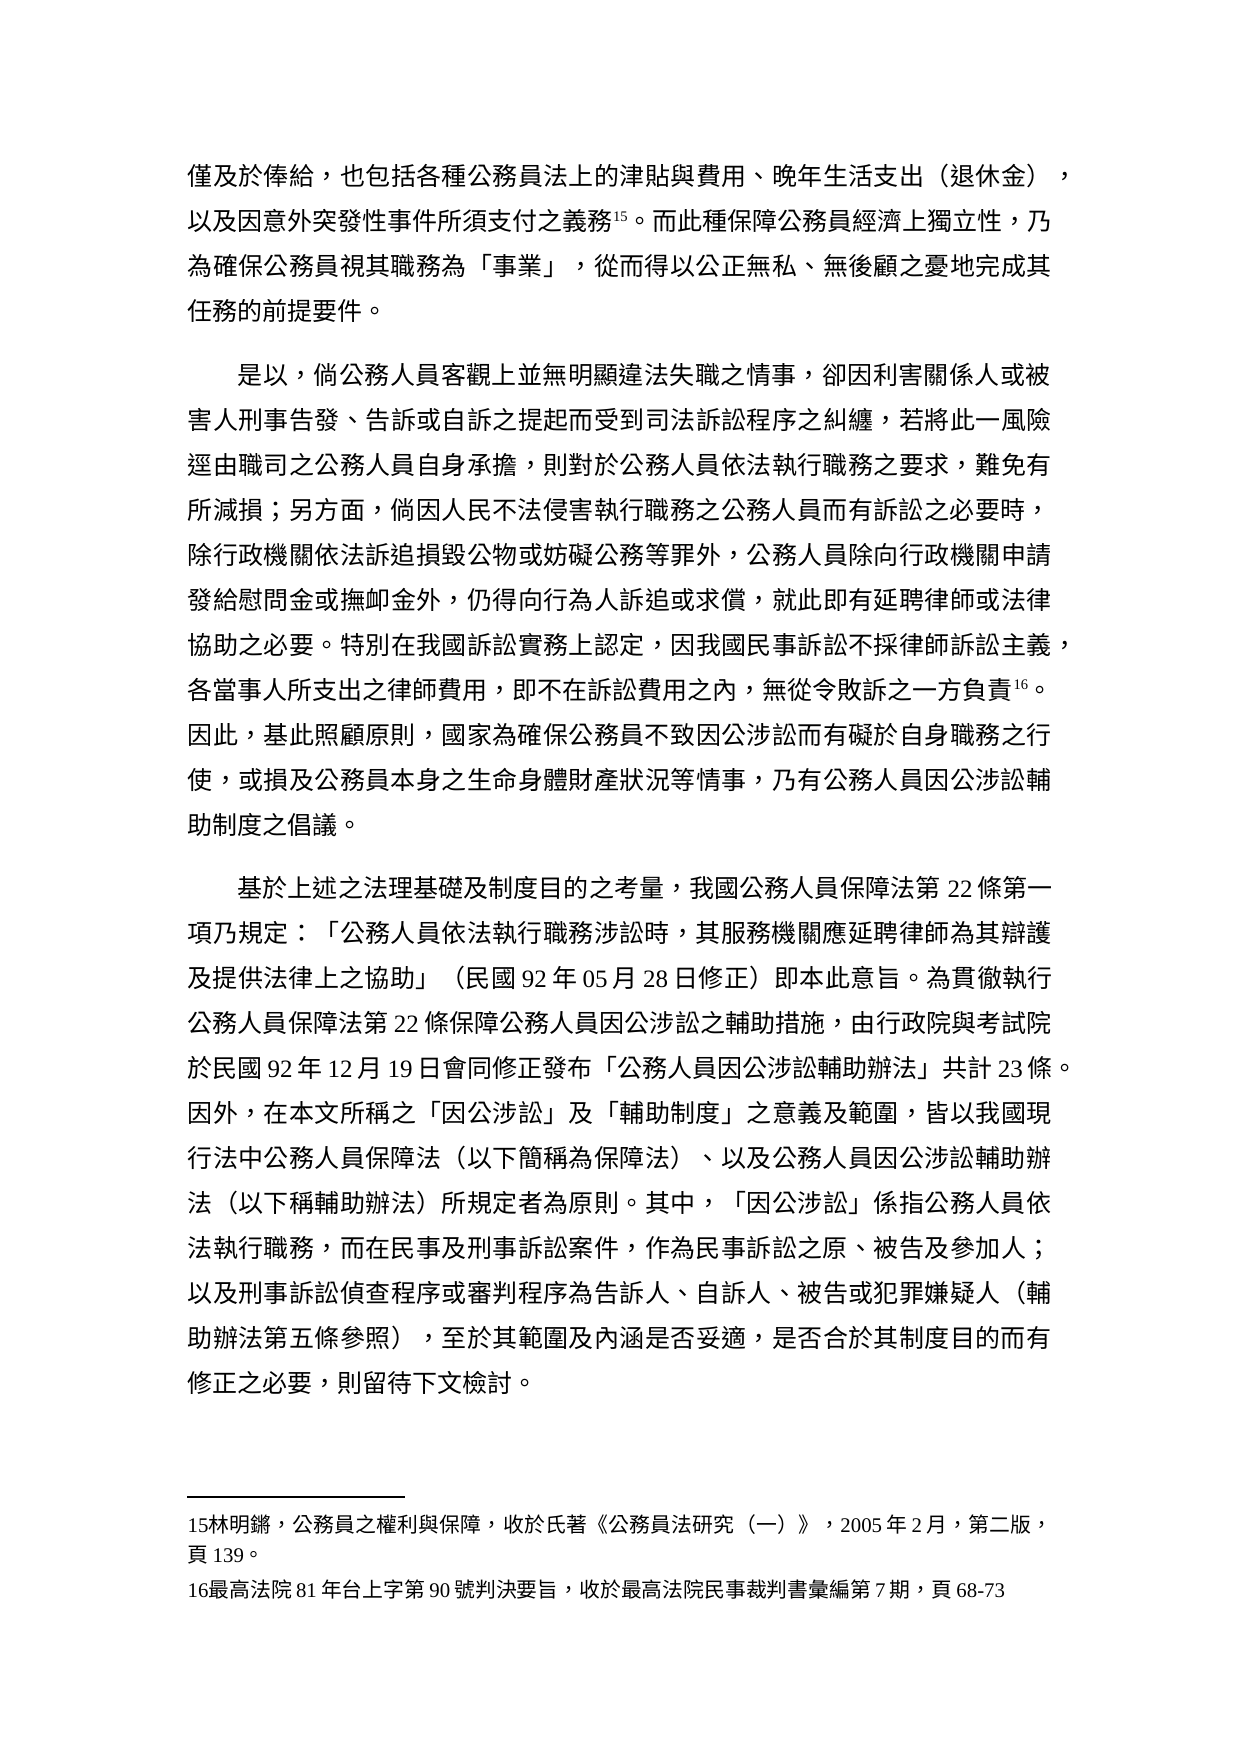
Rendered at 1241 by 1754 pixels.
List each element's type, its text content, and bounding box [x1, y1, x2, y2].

text 是以，倘公務人員客觀上並無明顯違法失職之情事，卻因利害關係人或被害人刑事告發、告訴或自訴之提起而受到司法訴訟程序之糾纏，若將此一風險逕由職司之公務人員自身承擔，則對於公務人員依法執行職務之要求，難免有所減損；另方面，倘因人民不法侵害執行職務之公務人員而有訴訟之必要時，除行政機關依法訴追損毀公物或妨礙公務等罪外，公務人員除向行政機關申請發給慰問金或撫卹金外，仍得向行為人訴追或求償，就此即有延聘律師或法律協助之必要。特別在我國訴訟實務上認定，因我國民事訴訟不採律師訴訟主義，各當事人所支出之律師費用，即不在訴訟費用之內，無從令敗訴之一方負責。因此，基此照顧原則，國家為確保公務員不致因公涉訟而有礙於自身職務之行使，或損及公務員本身之生命身體財產狀況等情事，乃有公務人員因公涉訟輔助制度之倡議。 [187, 348, 1053, 836]
text 基於上述之法理基礎及制度目的之考量，我國公務人員保障法第22條第一項乃規定：「公務人員依法執行職務涉訟時，其服務機關應延聘律師為其辯護及提供法律上之協助」（民國92年05月28日修正）即本此意旨。為貫徹執行公務人員保障法第22條保障公務人員因公涉訟之輔助措施，由行政院與考試院於民國92年12月19日會同修正發布「公務人員因公涉訟輔助辦法」共計23條。因外，在本文所稱之「因公涉訟」及「輔助制度」之意義及範圍，皆以我國現行法中公務人員保障法（以下簡稱為保障法）、以及公務人員因公涉訟輔助辦法（以下稱輔助辦法）所規定者為原則。其中，「因公涉訟」係指公務人員依法執行職務，而在民事及刑事訴訟案件，作為民事訴訟之原、被告及參加人；以及刑事訴訟偵查程序或審判程序為告訴人、自訴人、被告或犯罪嫌疑人（輔助辦法第五條參照），至於其範圍及內涵是否妥適，是否合於其制度目的而有修正之必要，則留待下文檢討。 [187, 862, 1053, 1394]
text 最高法院81年台上字第90號判決要旨，收於最高法院民事裁判書彙編第7期，頁68-73 [187, 1574, 1053, 1604]
text 林明鏘，公務員之權利與保障，收於氏著《公務員法研究（一）》，2005年2月，第二版，頁139。 [187, 1508, 1053, 1568]
text 再者，公務人員因公涉訟輔助制度之法理基礎亦可由國家對於公務員之照顧義務（Fürsorgepflicht）中尋得。質言之，與公務員之勤務與忠誠關係相對應者，乃是國家對於公務員的照顧與保障義務（Fürsorge- und Schutzpflicht），此一照顧與保障義務被視為德國基本法第33條第5項所規範之職業公務員法律地位之傳統原則之一。此照顧義務，一般而言係經由確保公務員適當的生活水準之俸給或其他公務員法上之具財產價值給付請求權來實現。此一照顧義務不僅及於俸給，也包括各種公務員法上的津貼與費用、晚年生活支出（退休金），以及因意外突發性事件所須支付之義務。而此種保障公務員經濟上獨立性，乃為確保公務員視其職務為「事業」，從而得以公正無私、無後顧之憂地完成其任務的前提要件。 [187, 150, 1053, 322]
